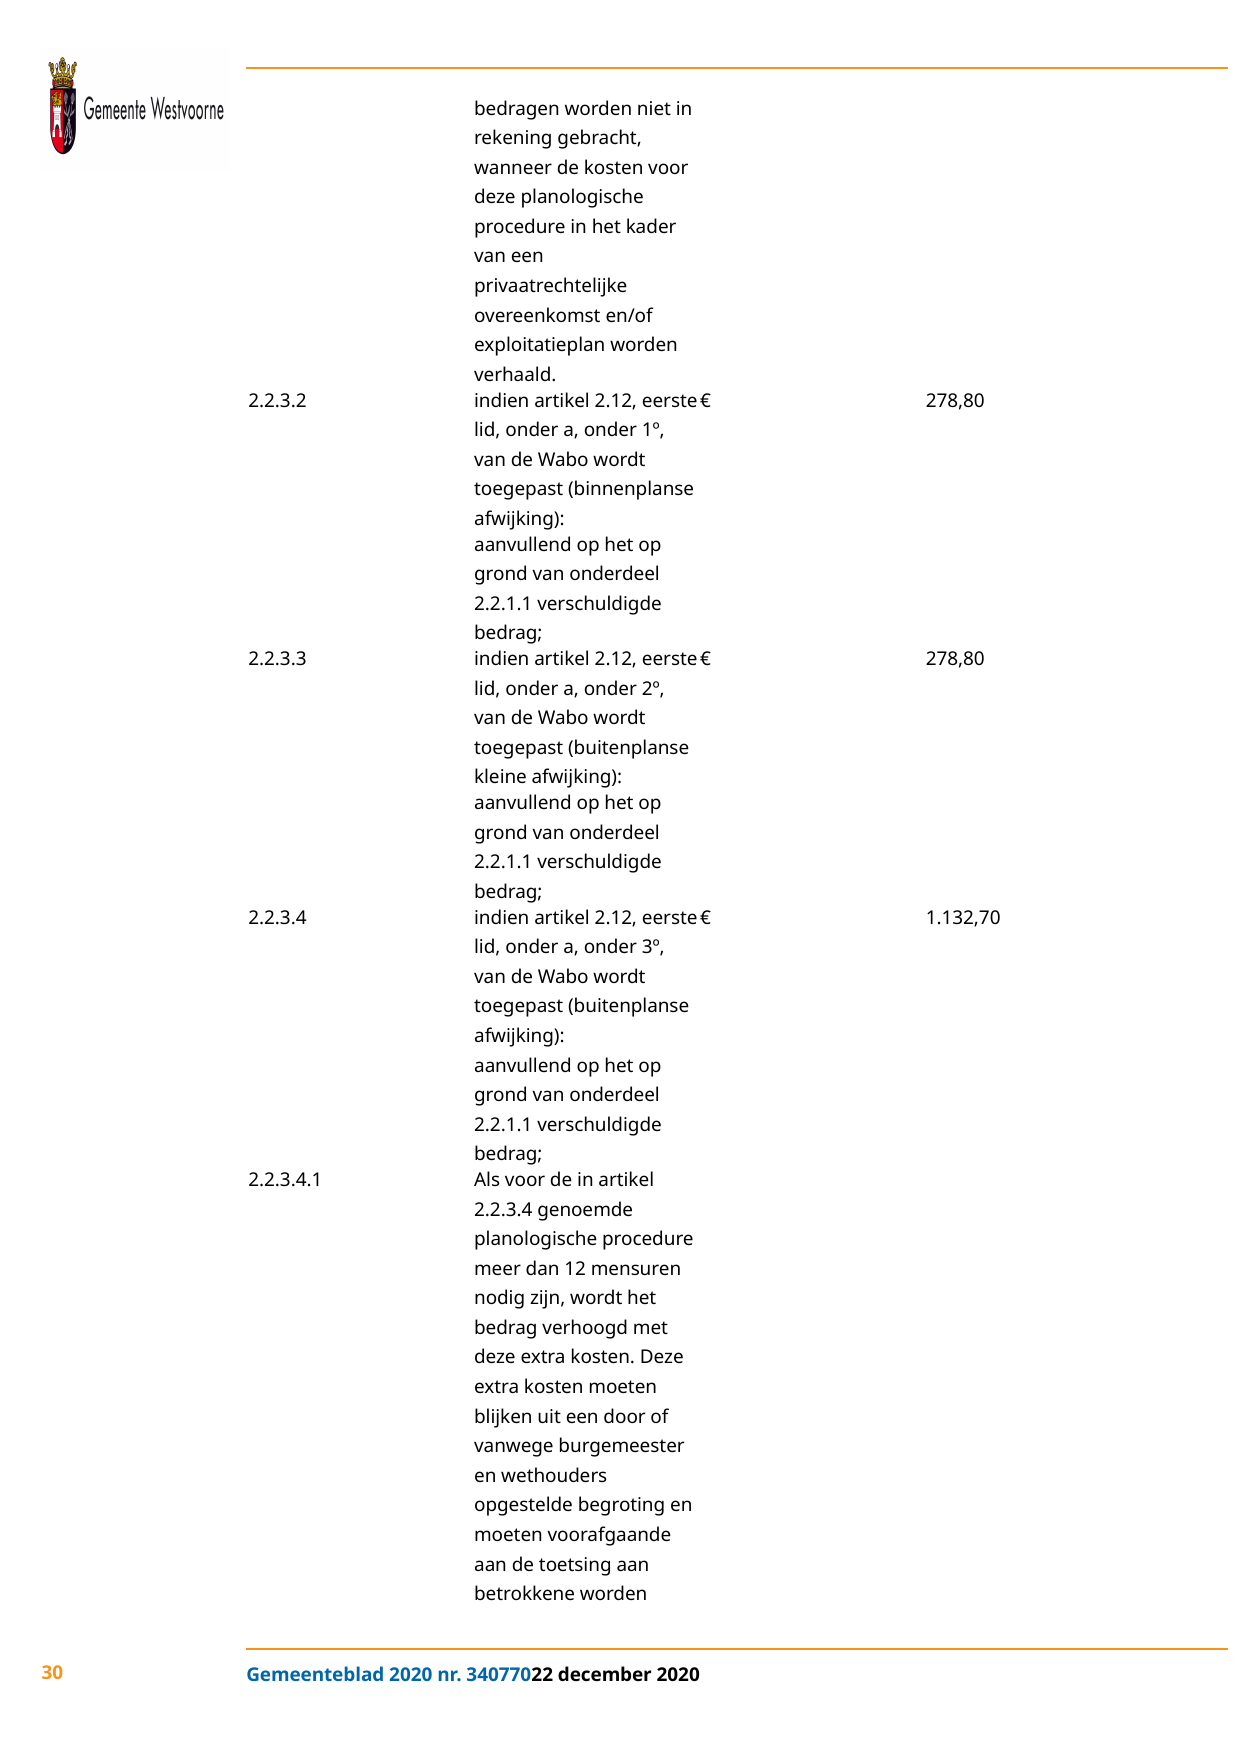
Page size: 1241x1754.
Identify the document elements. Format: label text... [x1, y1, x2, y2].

table_cell [700, 95, 926, 387]
table_cell 2.2.3.3 [248, 645, 474, 789]
table_cell 2.2.3.2 [248, 387, 474, 531]
table_cell 2.2.3.4.1 [248, 1166, 474, 1606]
table_cell 278,80 [926, 387, 1152, 531]
table_cell € [700, 645, 926, 789]
table_cell € [700, 904, 926, 1166]
table_cell 1.132,70 [926, 904, 1152, 1166]
table_cell Als voor de in artikel 2.2.3.4 genoemde planologische procedure meer dan 12 mensuren nodig zijn, wordt het bedrag verhoogd met deze extra kosten. Deze extra kosten moeten blijken uit een door of vanwege burgemeester en wethouders opgestelde begroting en moeten voorafgaande aan de toetsing aan betrokkene worden [474, 1166, 700, 1606]
table_cell [700, 1166, 926, 1606]
table_cell [926, 1166, 1152, 1606]
table_cell aanvullend op het op grond van onderdeel 2.2.1.1 verschuldigde bedrag; [474, 531, 700, 645]
table_cell aanvullend op het op grond van onderdeel 2.2.1.1 verschuldigde bedrag; [474, 789, 700, 904]
table_cell [700, 789, 926, 904]
table_cell [926, 531, 1152, 645]
table_cell 278,80 [926, 645, 1152, 789]
table_cell [926, 789, 1152, 904]
table_cell [926, 95, 1152, 387]
picture [41, 47, 231, 172]
table_cell [248, 789, 474, 904]
table_cell [248, 531, 474, 645]
table_cell [248, 95, 474, 387]
table_cell bedragen worden niet in rekening gebracht, wanneer de kosten voor deze planologische procedure in het kader van een privaatrechtelijke overeenkomst en/of exploitatieplan worden verhaald. [474, 95, 700, 387]
table_cell 2.2.3.4 [248, 904, 474, 1166]
table_cell [700, 531, 926, 645]
table_cell indien artikel 2.12, eerste lid, onder a, onder 1º, van de Wabo wordt toegepast (binnenplanse afwijking): [474, 387, 700, 531]
table_cell indien artikel 2.12, eerste lid, onder a, onder 2º, van de Wabo wordt toegepast (buitenplanse kleine afwijking): [474, 645, 700, 789]
table_cell € [700, 387, 926, 531]
table_cell indien artikel 2.12, eerste lid, onder a, onder 3º, van de Wabo wordt toegepast (buitenplanse afwijking): aanvullend op het op grond van onderdeel 2.2.1.1 verschuldigde bedrag; [474, 904, 700, 1166]
